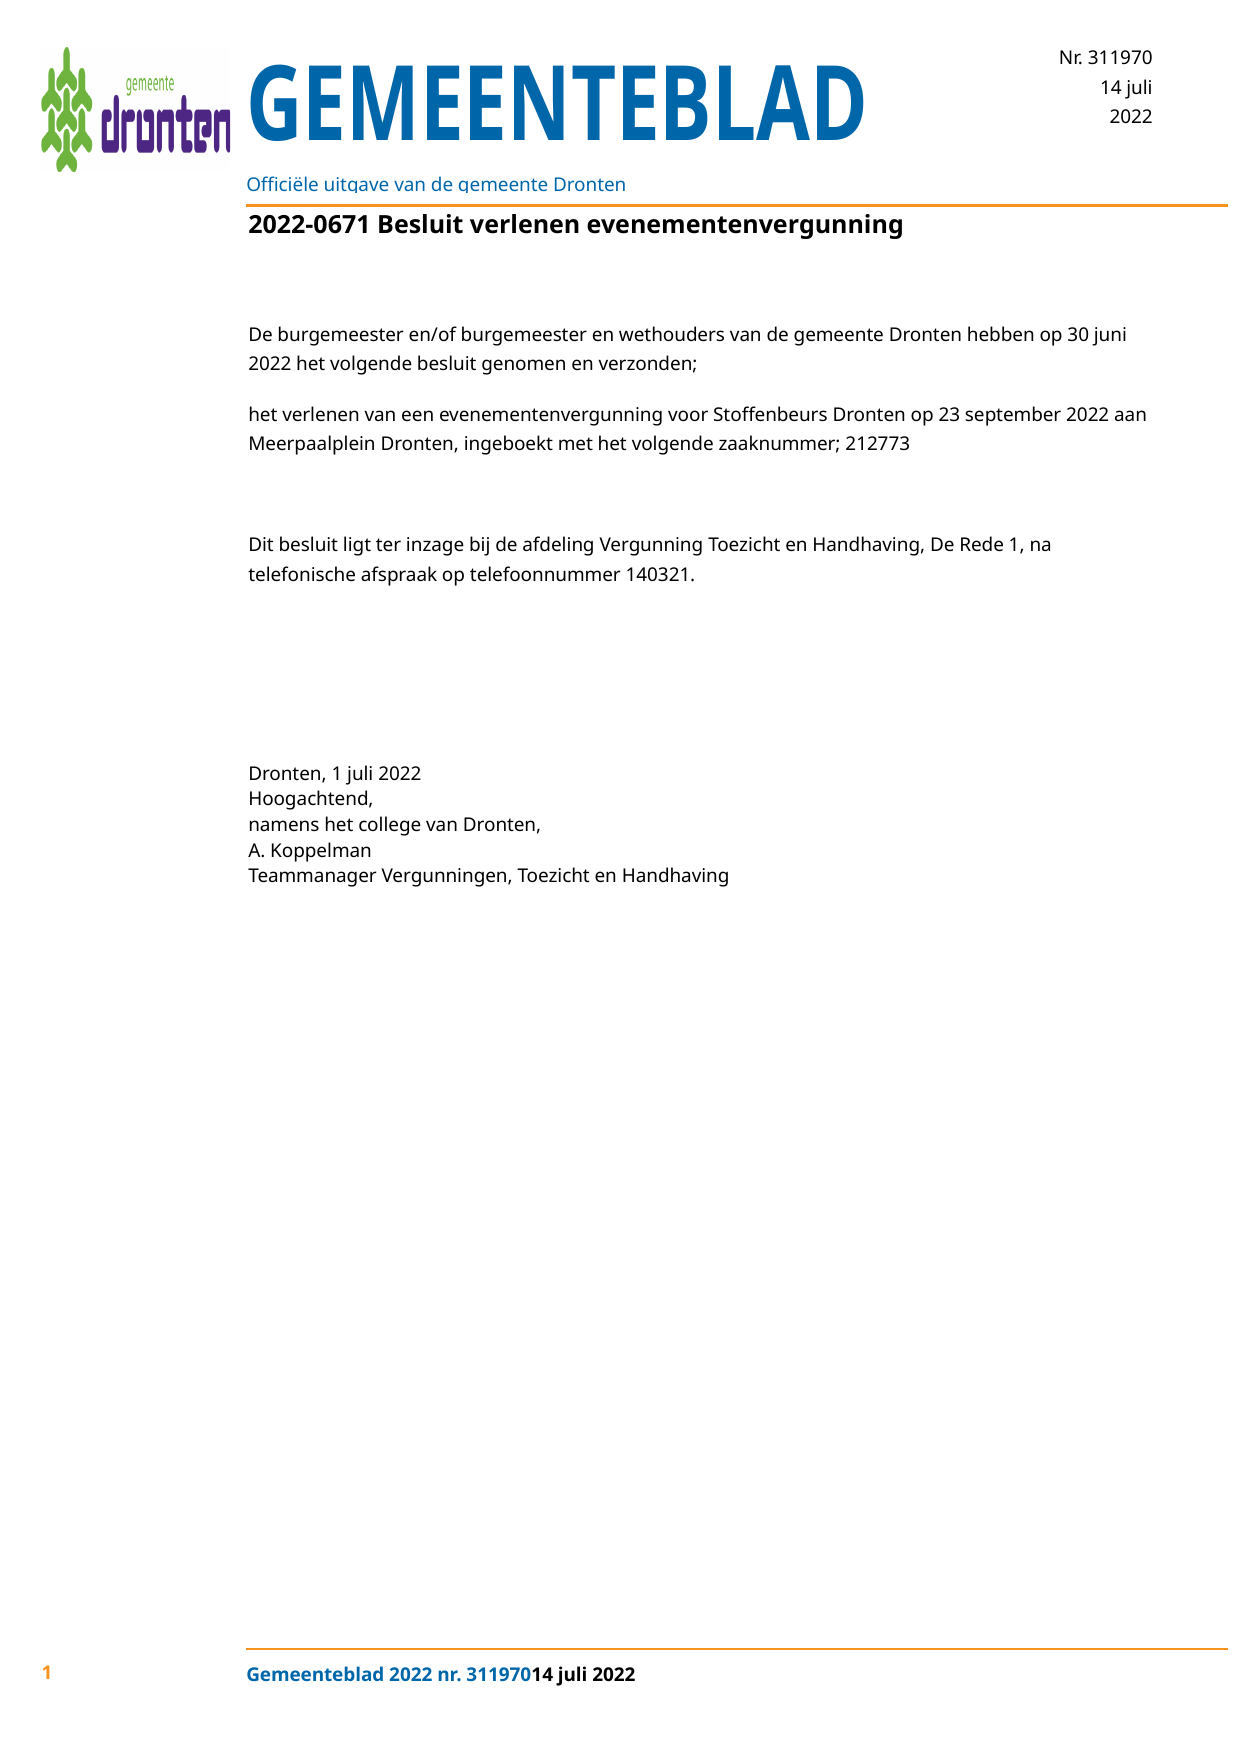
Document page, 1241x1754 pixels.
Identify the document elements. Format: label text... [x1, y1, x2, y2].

text 2022-0671 Besluit verlenen evenementenvergunning [248, 207, 1152, 241]
text De burgemeester en/of burgemeester en wethouders van de gemeente Dronten hebben op 30 juni 2022 het volgende besluit genomen en verzonden; [248, 321, 1152, 376]
text Dit besluit ligt ter inzage bij de afdeling Vergunning Toezicht en Handhaving, De Rede 1, na telefonische afspraak op telefoonnummer 140321. [248, 531, 1152, 586]
text Hoogachtend, [248, 786, 1152, 811]
text het verlenen van een evenementenvergunning voor Stoffenbeurs Dronten op 23 september 2022 aan Meerpaalplein Dronten, ingeboekt met het volgende zaaknummer; 212773 [248, 401, 1152, 456]
text A. Koppelman [248, 837, 1152, 863]
text Teammanager Vergunningen, Toezicht en Handhaving [248, 863, 1152, 888]
picture [41, 47, 231, 172]
text Dronten, 1 juli 2022 [248, 760, 1152, 786]
text namens het college van Dronten, [248, 811, 1152, 837]
